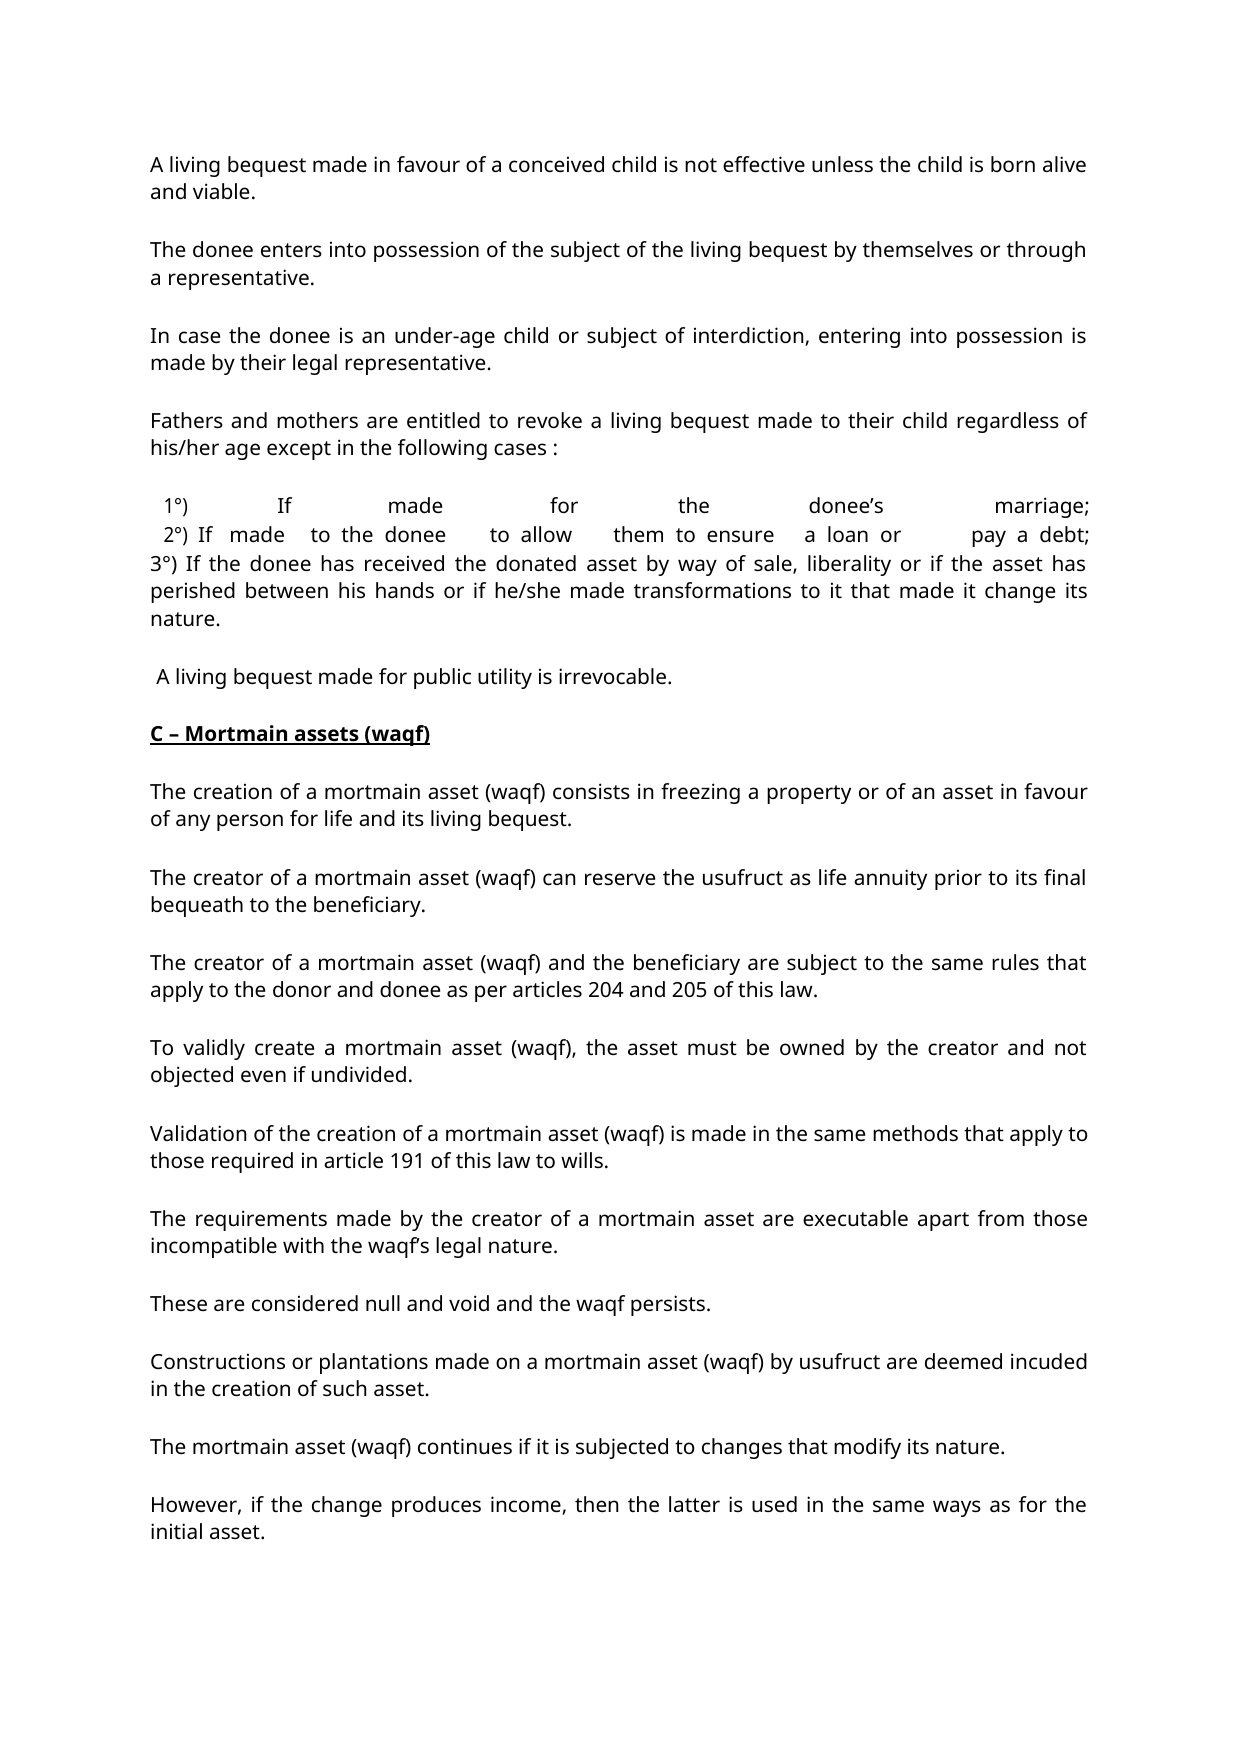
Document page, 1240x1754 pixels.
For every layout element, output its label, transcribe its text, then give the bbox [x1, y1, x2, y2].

text 3°) If the donee has received the donated asset by way of sale, liberality or if the asset has perished between his hands or if he/she made transformations to it that made it change its nature. [150, 549, 1089, 632]
table_cell them to ensure [594, 520, 794, 548]
text These are considered null and void and the waqf persists. [150, 1289, 1089, 1317]
table_header the [594, 491, 794, 520]
table_cell a loan or [794, 520, 931, 548]
text C – Mortmain assets (waqf) [150, 719, 1089, 748]
text Validation of the creation of a mortmain asset (waqf) is made in the same methods that apply to those required in article 191 of this law to wills. [150, 1119, 1089, 1174]
table_cell to the donee [300, 520, 481, 548]
text Fathers and mothers are entitled to revoke a living bequest made to their child regardless of his/her age except in the following cases : [150, 407, 1089, 462]
table_header 1°) [150, 491, 187, 520]
table_cell pay a debt; [931, 520, 1089, 548]
table_header If [219, 491, 300, 520]
table_header donee’s [794, 491, 931, 520]
text However, if the change produces income, then the latter is used in the same ways as for the initial asset. [150, 1491, 1089, 1546]
table_cell to allow [481, 520, 594, 548]
text A living bequest made for public utility is irrevocable. [156, 662, 1089, 690]
table_cell 2°) [150, 520, 187, 548]
text The donee enters into possession of the subject of the living bequest by themselves or through a representative. [150, 236, 1089, 291]
table_header for [481, 491, 594, 520]
text In case the donee is an under-age child or subject of interdiction, entering into possession is made by their legal representative. [150, 321, 1089, 376]
table_cell made [219, 520, 300, 548]
text The mortmain asset (waqf) continues if it is subjected to changes that modify its nature. [150, 1432, 1089, 1460]
text The creation of a mortmain asset (waqf) consists in freezing a property or of an asset in favour of any person for life and its living bequest. [150, 778, 1089, 833]
text The creator of a mortmain asset (waqf) and the beneficiary are subject to the same rules that apply to the donor and donee as per articles 204 and 205 of this law. [150, 948, 1089, 1004]
text A living bequest made in favour of a conceived child is not effective unless the child is born alive and viable. [150, 151, 1089, 206]
text To validly create a mortmain asset (waqf), the asset must be owned by the creator and not objected even if undivided. [150, 1034, 1089, 1089]
table_header made [300, 491, 481, 520]
table_header marriage; [931, 491, 1089, 520]
text Constructions or plantations made on a mortmain asset (waqf) by usufruct are deemed incuded in the creation of such asset. [150, 1347, 1089, 1403]
table_header [188, 491, 219, 520]
text The creator of a mortmain asset (waqf) can reserve the usufruct as life annuity prior to its final bequeath to the beneficiary. [150, 863, 1089, 918]
table_cell If [188, 520, 219, 548]
text The requirements made by the creator of a mortmain asset are executable apart from those incompatible with the waqf’s legal nature. [150, 1204, 1089, 1259]
